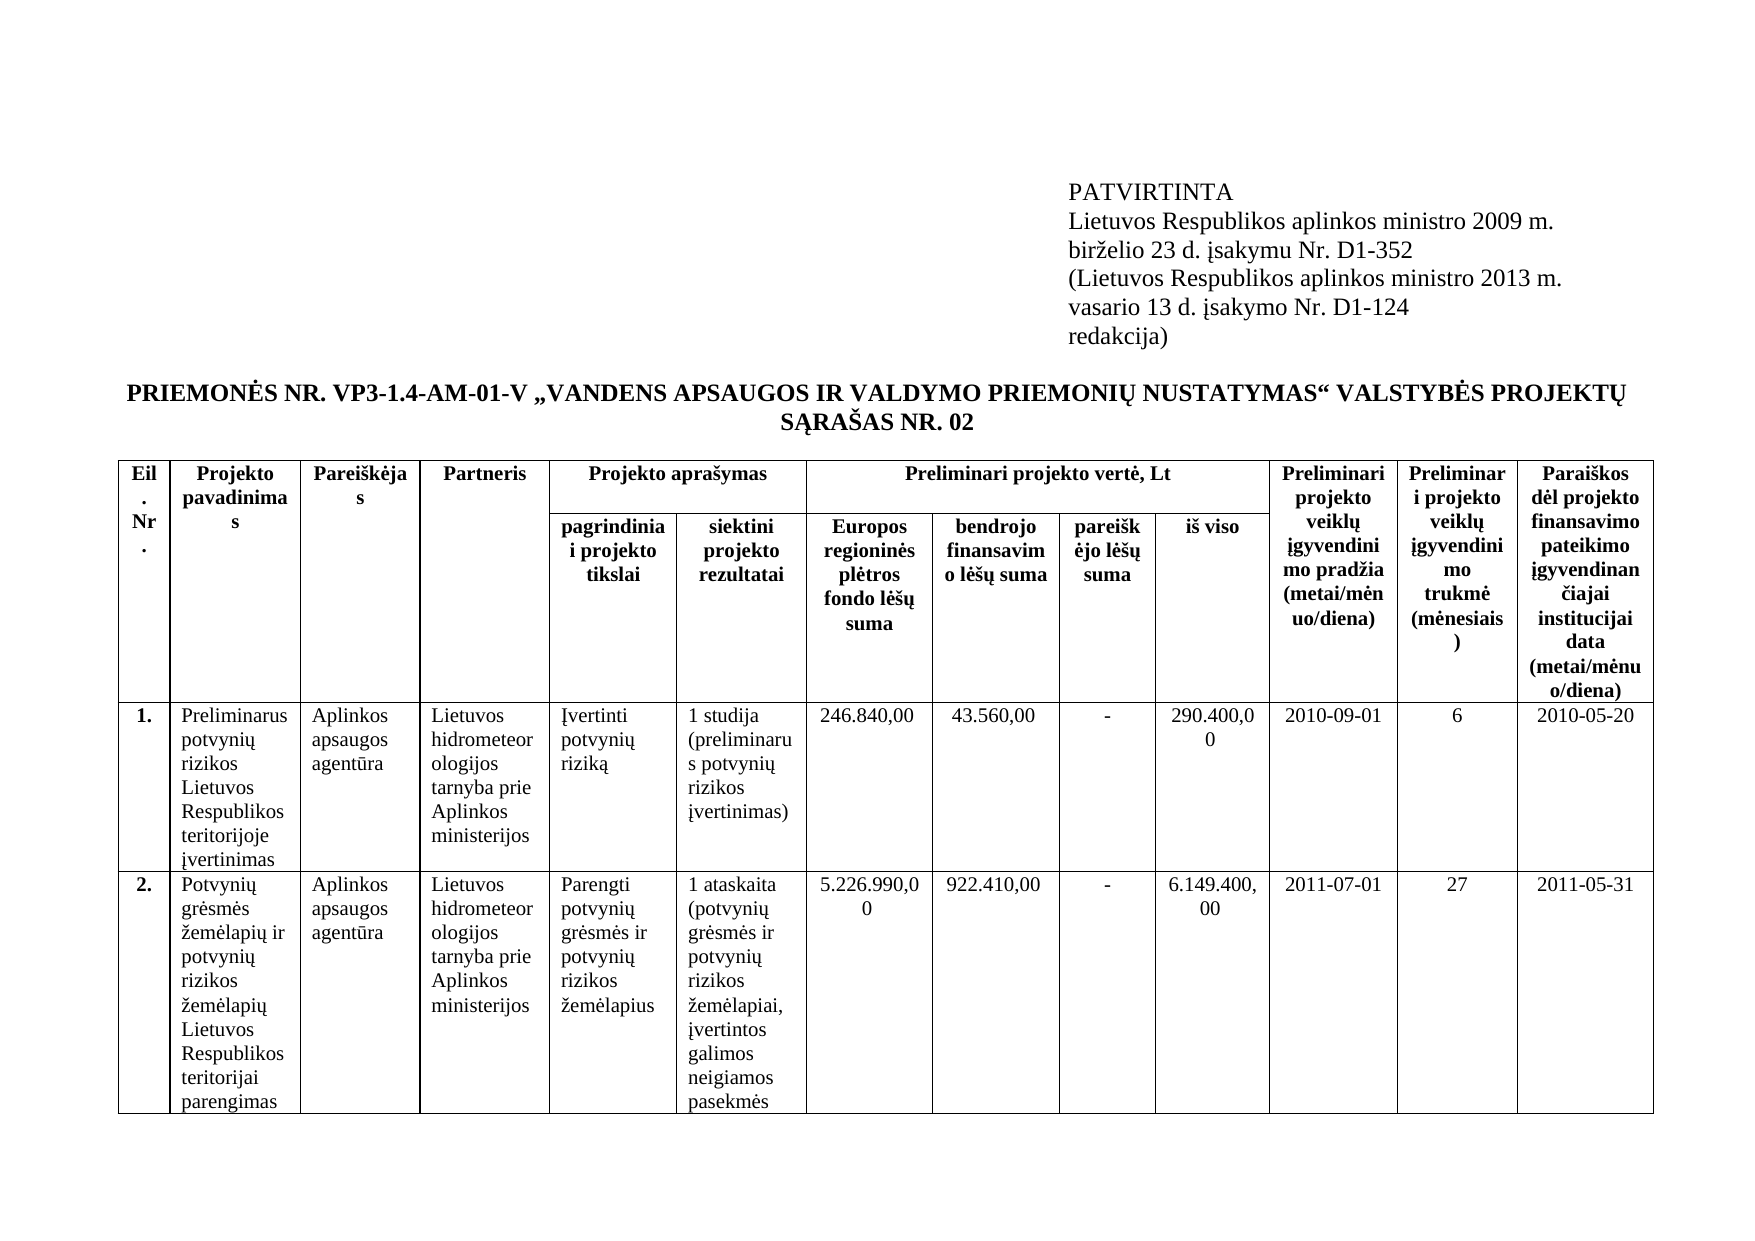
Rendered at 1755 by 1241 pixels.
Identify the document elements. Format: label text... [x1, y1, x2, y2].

table_cell - [1060, 703, 1155, 871]
table_cell pagrindiniai projekto tikslai [550, 514, 676, 702]
text PRIEMONĖS NR. VP3-1.4-AM-01-V „VANDENS APSAUGOS IR VALDYMO PRIEMONIŲ NUSTATYMAS“ VALSTYBĖS PROJEKTŲ SĄRAŠAS NR. 02 [118, 378, 1636, 436]
table_cell 1. [119, 703, 169, 871]
table_header Preliminari projekto veiklų įgyvendinimo pradžia (metai/mėnuo/diena) [1270, 461, 1397, 702]
table_cell iš viso [1156, 514, 1269, 702]
text Lietuvos Respublikos aplinkos ministro 2009 m. birželio 23 d. įsakymu Nr. D1-352 [1068, 206, 1636, 263]
table_cell siektini projekto rezultatai [677, 514, 806, 702]
text PATVIRTINTA [1068, 177, 1636, 206]
table_cell 246.840,00 [807, 703, 932, 871]
table_cell 922.410,00 [933, 872, 1059, 1113]
table_cell Parengti potvynių grėsmės ir potvynių rizikos žemėlapius [550, 872, 676, 1113]
table_cell 2011-05-31 [1518, 872, 1653, 1113]
table_cell bendrojo finansavimo lėšų suma [933, 514, 1059, 702]
table_header Preliminari projekto veiklų įgyvendinimo trukmė (mėnesiais) [1398, 461, 1517, 702]
table_cell 2. [119, 872, 169, 1113]
table_header Paraiškos dėl projekto finansavimo pateikimo įgyvendinančiajai institucijai data (metai/mėnuo/diena) [1518, 461, 1653, 702]
table_cell 2011-07-01 [1270, 872, 1397, 1113]
table_cell Lietuvos hidrometeorologijos tarnyba prie Aplinkos ministerijos [421, 703, 549, 871]
table_cell - [1060, 872, 1155, 1113]
table_cell Įvertinti potvynių riziką [550, 703, 676, 871]
table_cell 6.149.400,00 [1156, 872, 1269, 1113]
table_header Pareiškėjas [301, 461, 419, 702]
table_cell 1 studija (preliminarus potvynių rizikos įvertinimas) [677, 703, 806, 871]
table_cell Aplinkos apsaugos agentūra [301, 872, 419, 1113]
table_cell Aplinkos apsaugos agentūra [301, 703, 419, 871]
table_header Partneris [421, 461, 549, 702]
table_cell Potvynių grėsmės žemėlapių ir potvynių rizikos žemėlapių Lietuvos Respublikos teritorijai parengimas [171, 872, 300, 1113]
table_cell 6 [1398, 703, 1517, 871]
table_header Projekto aprašymas [550, 461, 806, 513]
table_cell 1 ataskaita (potvynių grėsmės ir potvynių rizikos žemėlapiai, įvertintos galimos neigiamos pasekmės [677, 872, 806, 1113]
table_cell Europos regioninės plėtros fondo lėšų suma [807, 514, 932, 702]
table_cell Preliminarus potvynių rizikos Lietuvos Respublikos teritorijoje įvertinimas [171, 703, 300, 871]
table_cell 5.226.990,00 [807, 872, 932, 1113]
table_cell 290.400,00 [1156, 703, 1269, 871]
table_header Preliminari projekto vertė, Lt [807, 461, 1269, 513]
table_header Projekto pavadinimas [171, 461, 300, 702]
text (Lietuvos Respublikos aplinkos ministro 2013 m. vasario 13 d. įsakymo Nr. D1-124 [1068, 263, 1636, 321]
table_cell 27 [1398, 872, 1517, 1113]
table_cell pareiškėjo lėšų suma [1060, 514, 1155, 702]
table_cell 43.560,00 [933, 703, 1059, 871]
table_cell 2010-09-01 [1270, 703, 1397, 871]
table_header Eil. Nr. [119, 461, 169, 702]
table_cell 2010-05-20 [1518, 703, 1653, 871]
text redakcija) [1068, 321, 1636, 350]
table_cell Lietuvos hidrometeorologijos tarnyba prie Aplinkos ministerijos [421, 872, 549, 1113]
